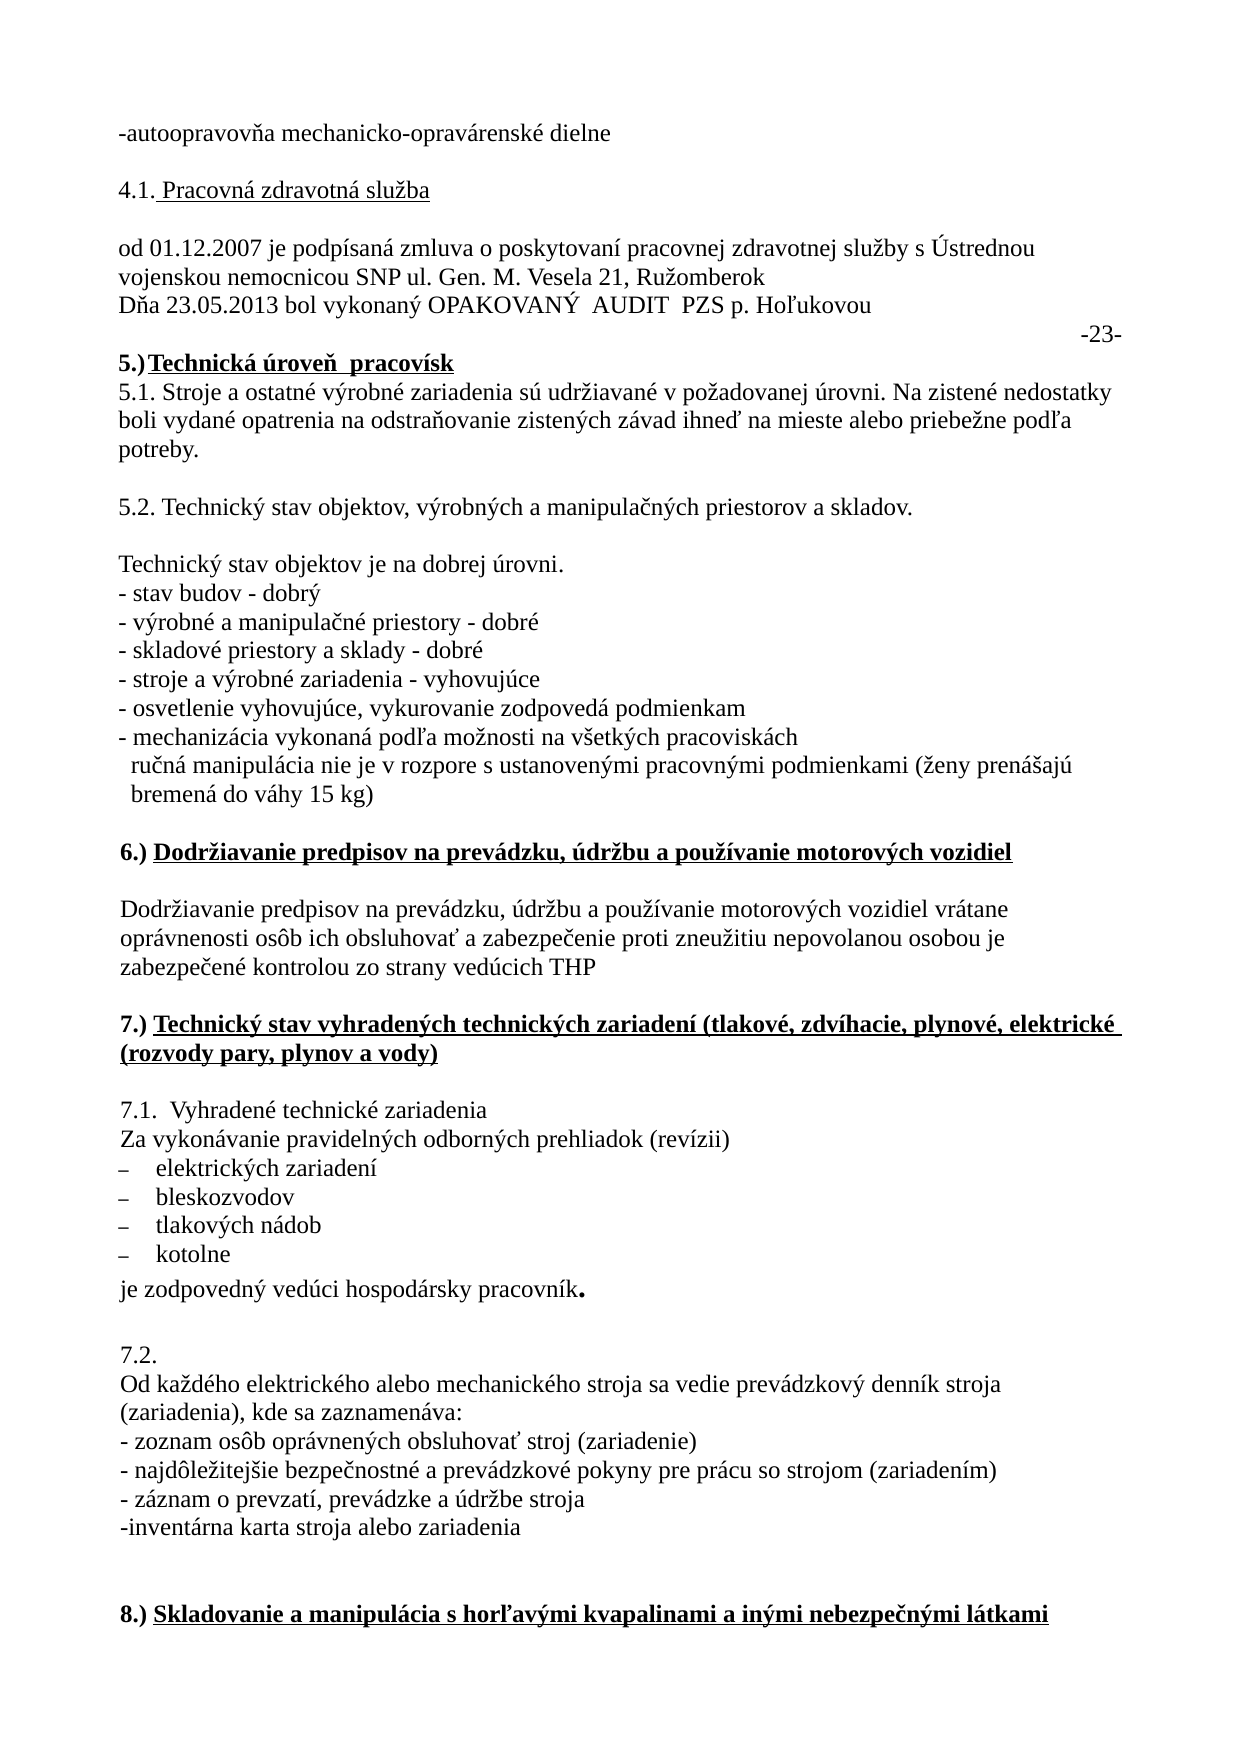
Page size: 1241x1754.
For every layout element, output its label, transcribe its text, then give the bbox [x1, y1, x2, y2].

text Od každého elektrického alebo mechanického stroja sa vedie prevádzkový denník stroja (zariadenia), kde sa zaznamenáva: [120, 1369, 1122, 1426]
text 4.1. Pracovná zdravotná služba [118, 176, 1122, 204]
text - stav budov - dobrý [118, 578, 1122, 607]
text Technický stav objektov je na dobrej úrovni. [118, 549, 1122, 578]
list kotolne [118, 1239, 1122, 1268]
text - výrobné a manipulačné priestory - dobré [118, 607, 1122, 636]
list bleskozvodov [118, 1182, 1122, 1211]
list elektrických zariadení [118, 1153, 1122, 1182]
text -autoopravovňa mechanicko-opravárenské dielne [118, 118, 1122, 147]
list Technická úroveň pracovísk [118, 348, 1122, 377]
text Dňa 23.05.2013 bol vykonaný OPAKOVANÝ AUDIT PZS p. Hoľukovou [118, 291, 1122, 319]
text je zodpovedný vedúci hospodársky pracovník. [120, 1268, 1122, 1304]
text - skladové priestory a sklady - dobré [118, 636, 1122, 664]
text - osvetlenie vyhovujúce, vykurovanie zodpovedá podmienkam [118, 693, 1122, 722]
list tlakových nádob [118, 1211, 1122, 1239]
text 8.) Skladovanie a manipulácia s horľavými kvapalinami a inými nebezpečnými látkami [120, 1599, 1122, 1627]
text 7.2. [120, 1340, 1122, 1369]
text 5.1. Stroje a ostatné výrobné zariadenia sú udržiavané v požadovanej úrovni. Na zistené nedostatky boli vydané opatrenia na odstraňovanie zistených závad ihneď na mieste alebo priebežne podľa potreby. [118, 377, 1122, 463]
text 7.1. Vyhradené technické zariadenia [120, 1096, 1122, 1124]
text - záznam o prevzatí, prevádzke a údržbe stroja [120, 1484, 1122, 1512]
text Dodržiavanie predpisov na prevádzku, údržbu a používanie motorových vozidiel vrátane oprávnenosti osôb ich obsluhovať a zabezpečenie proti zneužitiu nepovolanou osobou je zabezpečené kontrolou zo strany vedúcich THP [120, 894, 1122, 981]
text Za vykonávanie pravidelných odborných prehliadok (revízii) [120, 1124, 1122, 1153]
text -inventárna karta stroja alebo zariadenia [120, 1512, 1122, 1541]
text ručná manipulácia nie je v rozpore s ustanovenými pracovnými podmienkami (ženy prenášajú [118, 751, 1122, 779]
text - stroje a výrobné zariadenia - vyhovujúce [118, 664, 1122, 693]
text od 01.12.2007 je podpísaná zmluva o poskytovaní pracovnej zdravotnej služby s Ústrednou vojenskou nemocnicou SNP ul. Gen. M. Vesela 21, Ružomberok [118, 233, 1122, 291]
text - zoznam osôb oprávnených obsluhovať stroj (zariadenie) [120, 1426, 1122, 1455]
text -23- [118, 319, 1122, 348]
text - najdôležitejšie bezpečnostné a prevádzkové pokyny pre prácu so strojom (zariadením) [120, 1455, 1122, 1484]
text 6.) Dodržiavanie predpisov na prevádzku, údržbu a používanie motorových vozidiel [120, 837, 1122, 866]
text 5.2. Technický stav objektov, výrobných a manipulačných priestorov a skladov. [118, 492, 1122, 521]
text bremená do váhy 15 kg) [118, 779, 1122, 808]
text 7.) Technický stav vyhradených technických zariadení (tlakové, zdvíhacie, plynové, elektrické (rozvody pary, plynov a vody) [120, 1009, 1122, 1067]
text - mechanizácia vykonaná podľa možnosti na všetkých pracoviskách [118, 722, 1122, 751]
